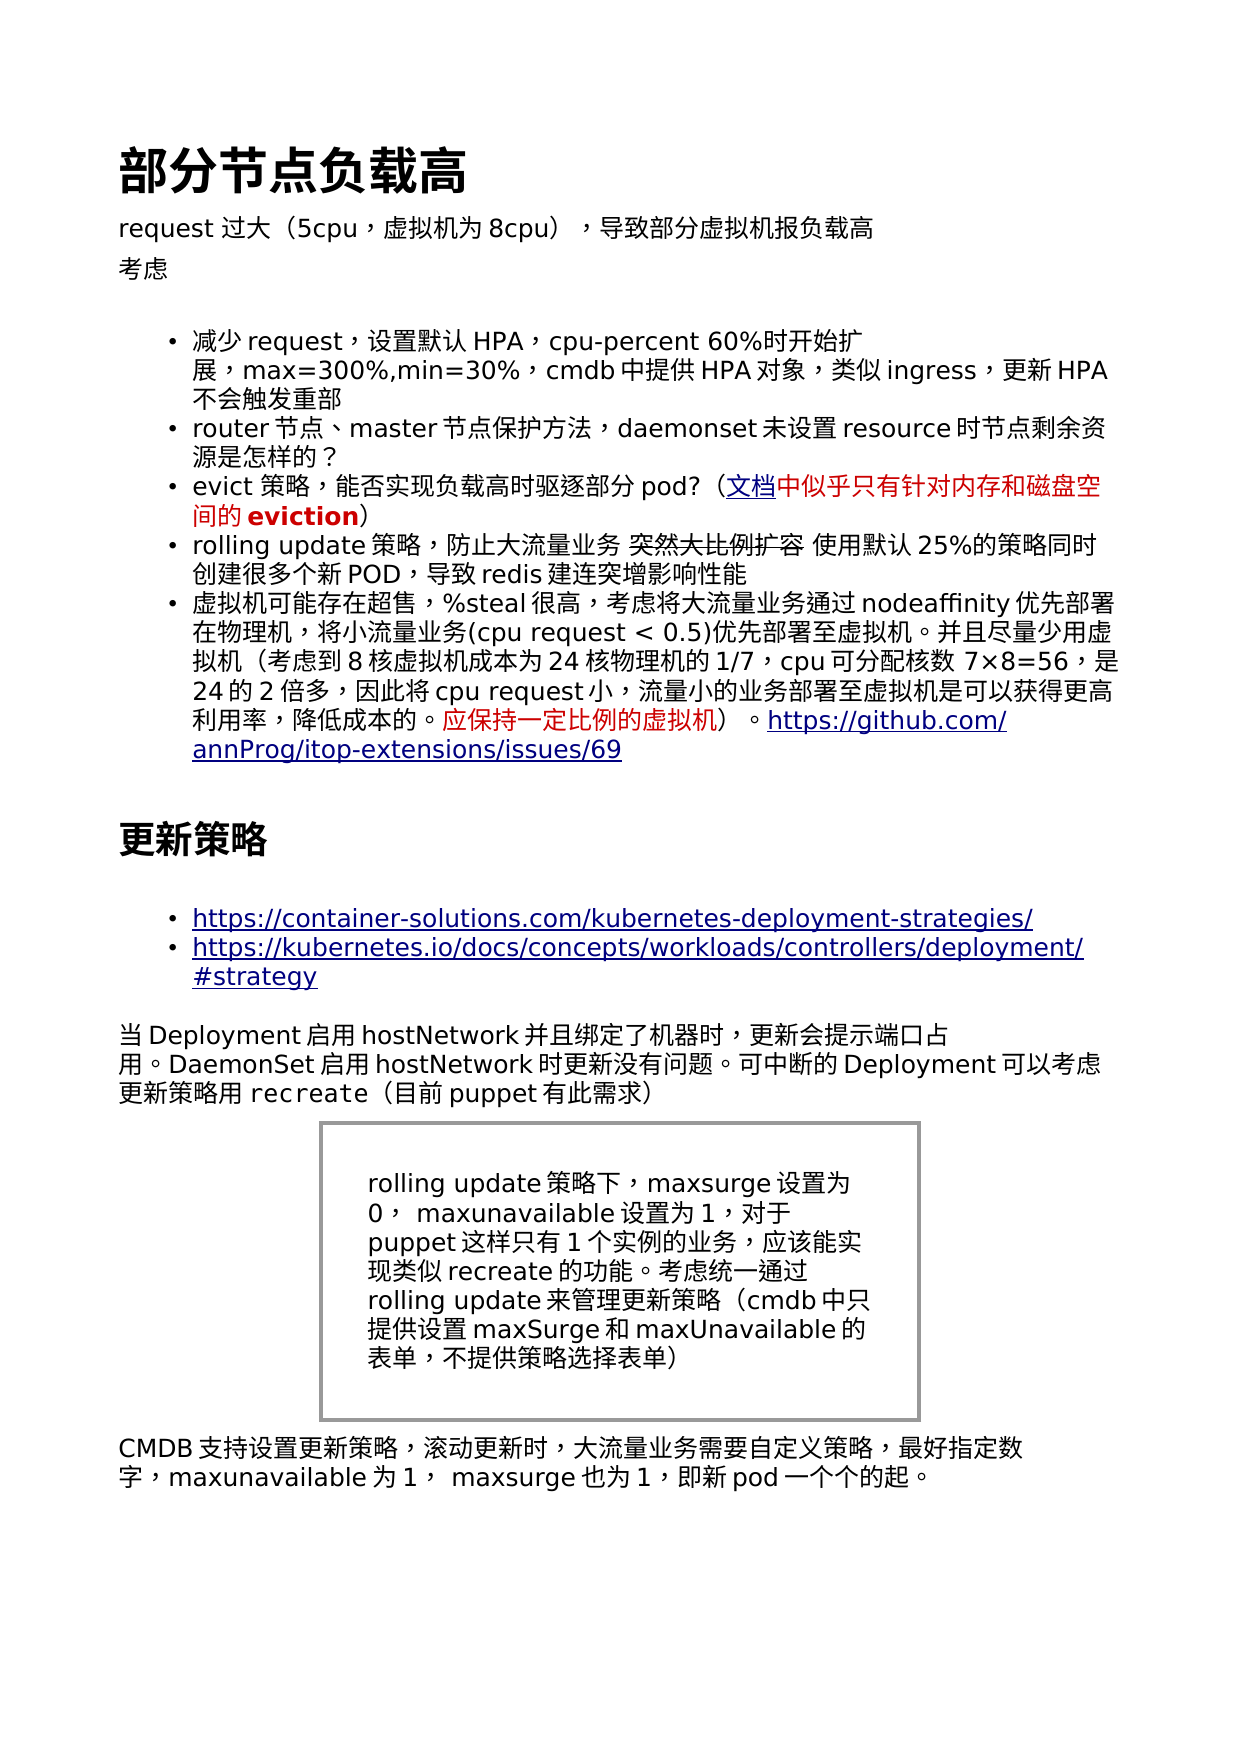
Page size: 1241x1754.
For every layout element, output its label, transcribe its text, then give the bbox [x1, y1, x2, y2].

list 虚拟机可能存在超售，%steal很高，考虑将大流量业务通过nodeaffinity优先部署在物理机，将小流量业务(cpu request < 0.5)优先部署至虚拟机。并且尽量少用虚拟机（考虑到8核虚拟机成本为24核物理机的1/7，cpu可分配核数 7×8=56，是24的2倍多，因此将cpu request小，流量小的业务部署至虚拟机是可以获得更高利用率，降低成本的。应保持一定比例的虚拟机）。https://github.com/annProg/itop-extensions/issues/69 [177, 589, 1122, 764]
subtitle 部分节点负载高 [118, 143, 1122, 201]
subtitle 更新策略 [118, 819, 1122, 862]
list evict 策略，能否实现负载高时驱逐部分pod?（文档中似乎只有针对内存和磁盘空间的eviction） [177, 472, 1122, 531]
text 当Deployment启用hostNetwork并且绑定了机器时，更新会提示端口占用。DaemonSet启用hostNetwork时更新没有问题。可中断的Deployment可以考虑更新策略用recreate（目前puppet有此需求） [118, 1021, 1122, 1109]
list 减少request，设置默认HPA，cpu-percent 60%时开始扩展，max=300%,min=30%，cmdb中提供HPA对象，类似ingress，更新HPA不会触发重部 [177, 327, 1122, 414]
list router节点、master节点保护方法，daemonset未设置resource时节点剩余资源是怎样的？ [177, 414, 1122, 472]
text 考虑 [118, 256, 1122, 285]
list https://kubernetes.io/docs/concepts/workloads/controllers/deployment/#strategy [177, 933, 1122, 992]
list rolling update策略，防止大流量业务 突然大比例扩容 使用默认25%的策略同时创建很多个新POD，导致redis建连突增影响性能 [177, 531, 1122, 589]
table_header rolling update策略下，maxsurge设置为0， maxunavailable设置为1，对于puppet这样只有1个实例的业务，应该能实现类似recreate的功能。考虑统一通过rolling update来管理更新策略（cmdb中只提供设置maxSurge和maxUnavailable的表单，不提供策略选择表单） [332, 1134, 908, 1409]
list https://container-solutions.com/kubernetes-deployment-strategies/ [177, 904, 1122, 933]
text CMDB支持设置更新策略，滚动更新时，大流量业务需要自定义策略，最好指定数字，maxunavailable为1， maxsurge也为1，即新pod一个个的起。 [118, 1121, 1122, 1492]
text request 过大（5cpu，虚拟机为8cpu），导致部分虚拟机报负载高 [118, 214, 1122, 243]
